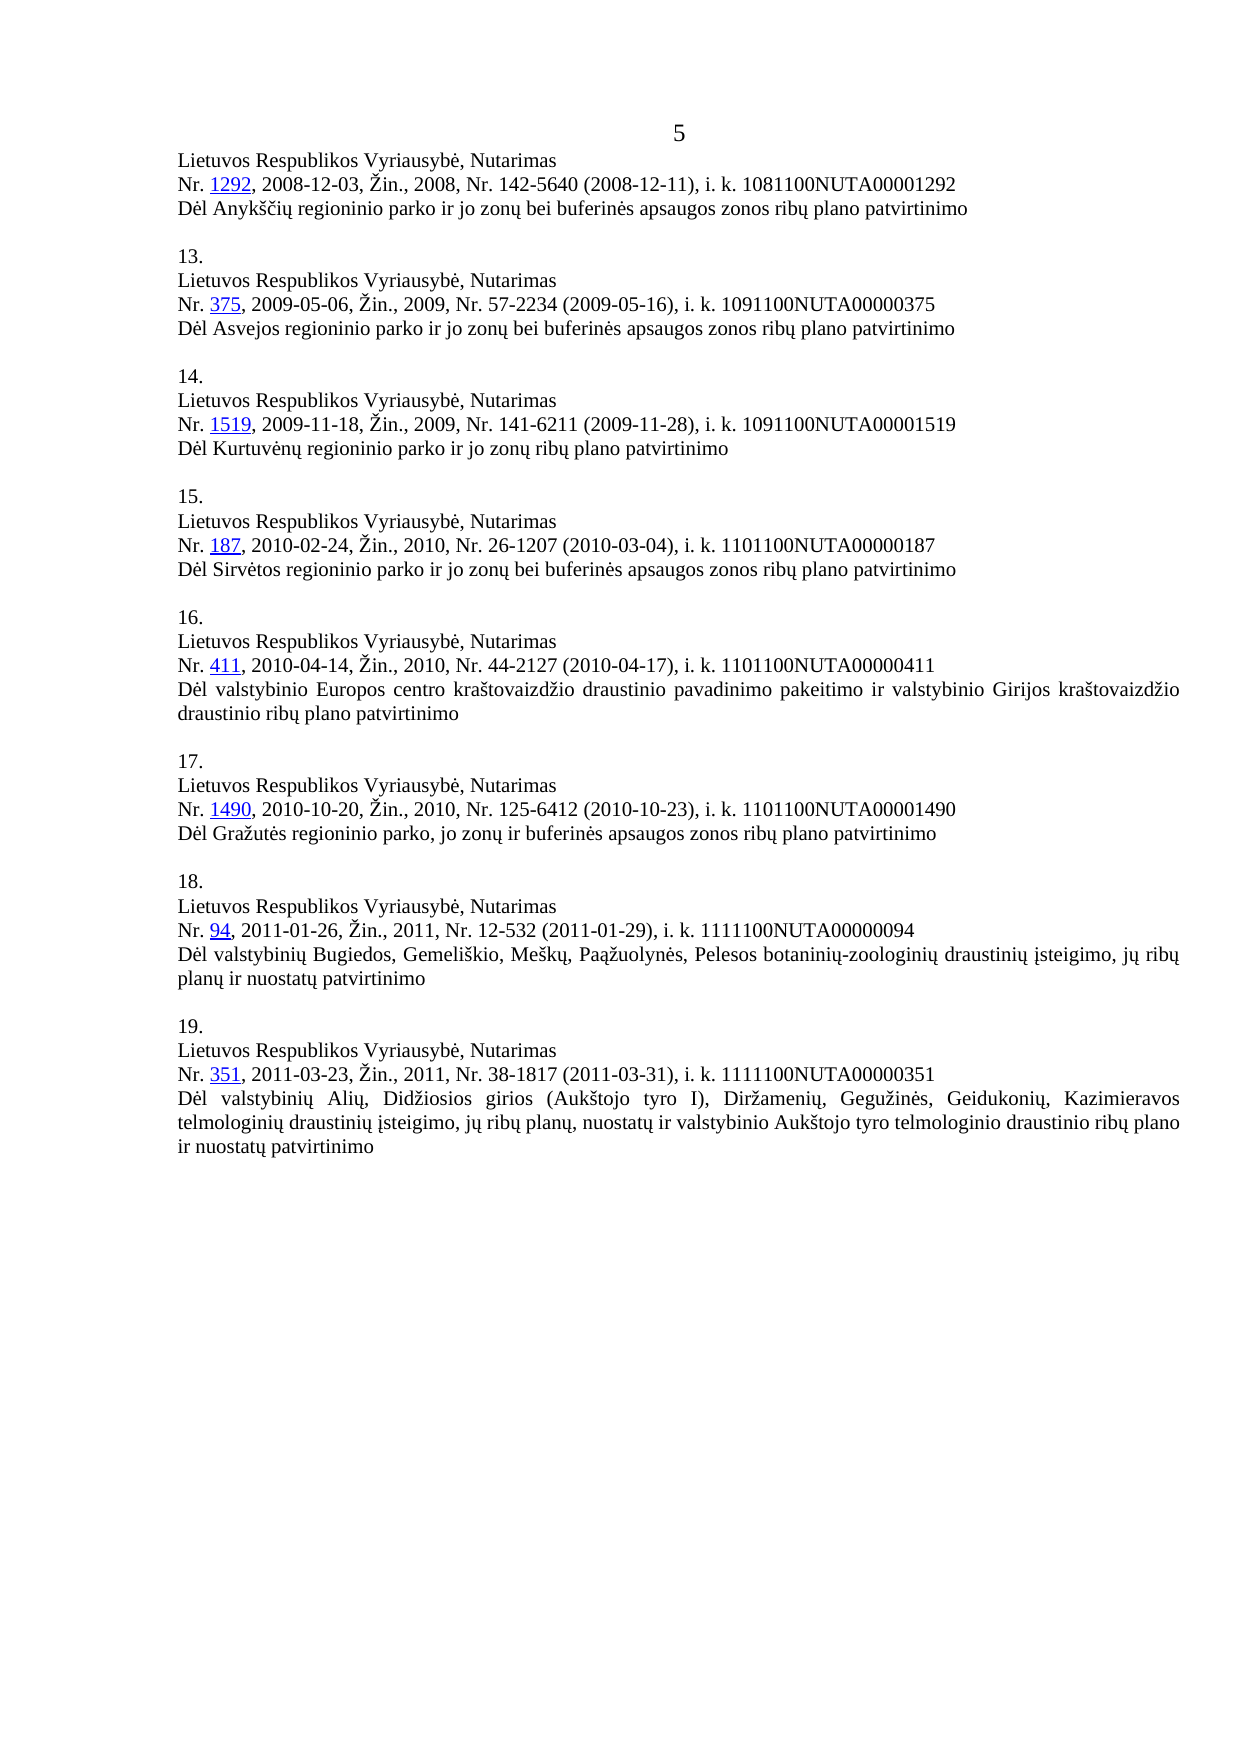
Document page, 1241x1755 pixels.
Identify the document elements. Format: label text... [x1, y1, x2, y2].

text Lietuvos Respublikos Vyriausybė, Nutarimas [177, 508, 1181, 533]
text Nr. 375, 2009-05-06, Žin., 2009, Nr. 57-2234 (2009-05-16), i. k. 1091100NUTA00000375 [177, 292, 1181, 316]
text 13. [177, 244, 1181, 268]
text Dėl Gražutės regioninio parko, jo zonų ir buferinės apsaugos zonos ribų plano patvirtinimo [177, 821, 1181, 845]
text Lietuvos Respublikos Vyriausybė, Nutarimas [177, 388, 1181, 412]
text Dėl valstybinių Alių, Didžiosios girios (Aukštojo tyro I), Diržamenių, Gegužinės, Geidukonių, Kazimieravos telmologinių draustinių įsteigimo, jų ribų planų, nuostatų ir valstybinio Aukštojo tyro telmologinio draustinio ribų plano ir nuostatų patvirtinimo [177, 1086, 1181, 1158]
text Nr. 411, 2010-04-14, Žin., 2010, Nr. 44-2127 (2010-04-17), i. k. 1101100NUTA00000411 [177, 653, 1181, 677]
text 18. [177, 869, 1181, 893]
text 16. [177, 605, 1181, 629]
text Nr. 1292, 2008-12-03, Žin., 2008, Nr. 142-5640 (2008-12-11), i. k. 1081100NUTA00001292 [177, 172, 1181, 196]
text 17. [177, 749, 1181, 773]
text Nr. 1490, 2010-10-20, Žin., 2010, Nr. 125-6412 (2010-10-23), i. k. 1101100NUTA00001490 [177, 797, 1181, 821]
text Dėl valstybinių Bugiedos, Gemeliškio, Meškų, Paąžuolynės, Pelesos botaninių-zoologinių draustinių įsteigimo, jų ribų planų ir nuostatų patvirtinimo [177, 942, 1181, 990]
text Dėl Kurtuvėnų regioninio parko ir jo zonų ribų plano patvirtinimo [177, 436, 1181, 460]
text 14. [177, 364, 1181, 388]
text Lietuvos Respublikos Vyriausybė, Nutarimas [177, 148, 1181, 172]
text Nr. 94, 2011-01-26, Žin., 2011, Nr. 12-532 (2011-01-29), i. k. 1111100NUTA00000094 [177, 918, 1181, 942]
text Dėl Anykščių regioninio parko ir jo zonų bei buferinės apsaugos zonos ribų plano patvirtinimo [177, 196, 1181, 220]
text Nr. 351, 2011-03-23, Žin., 2011, Nr. 38-1817 (2011-03-31), i. k. 1111100NUTA00000351 [177, 1062, 1181, 1086]
text 15. [177, 484, 1181, 508]
text Nr. 1519, 2009-11-18, Žin., 2009, Nr. 141-6211 (2009-11-28), i. k. 1091100NUTA00001519 [177, 412, 1181, 436]
text Lietuvos Respublikos Vyriausybė, Nutarimas [177, 1038, 1181, 1062]
text Nr. 187, 2010-02-24, Žin., 2010, Nr. 26-1207 (2010-03-04), i. k. 1101100NUTA00000187 [177, 533, 1181, 557]
text Lietuvos Respublikos Vyriausybė, Nutarimas [177, 893, 1181, 918]
text Lietuvos Respublikos Vyriausybė, Nutarimas [177, 773, 1181, 797]
text Dėl valstybinio Europos centro kraštovaizdžio draustinio pavadinimo pakeitimo ir valstybinio Girijos kraštovaizdžio draustinio ribų plano patvirtinimo [177, 677, 1181, 725]
text Dėl Sirvėtos regioninio parko ir jo zonų bei buferinės apsaugos zonos ribų plano patvirtinimo [177, 557, 1181, 581]
text 19. [177, 1014, 1181, 1038]
text Lietuvos Respublikos Vyriausybė, Nutarimas [177, 629, 1181, 653]
text Lietuvos Respublikos Vyriausybė, Nutarimas [177, 268, 1181, 292]
text Dėl Asvejos regioninio parko ir jo zonų bei buferinės apsaugos zonos ribų plano patvirtinimo [177, 316, 1181, 340]
